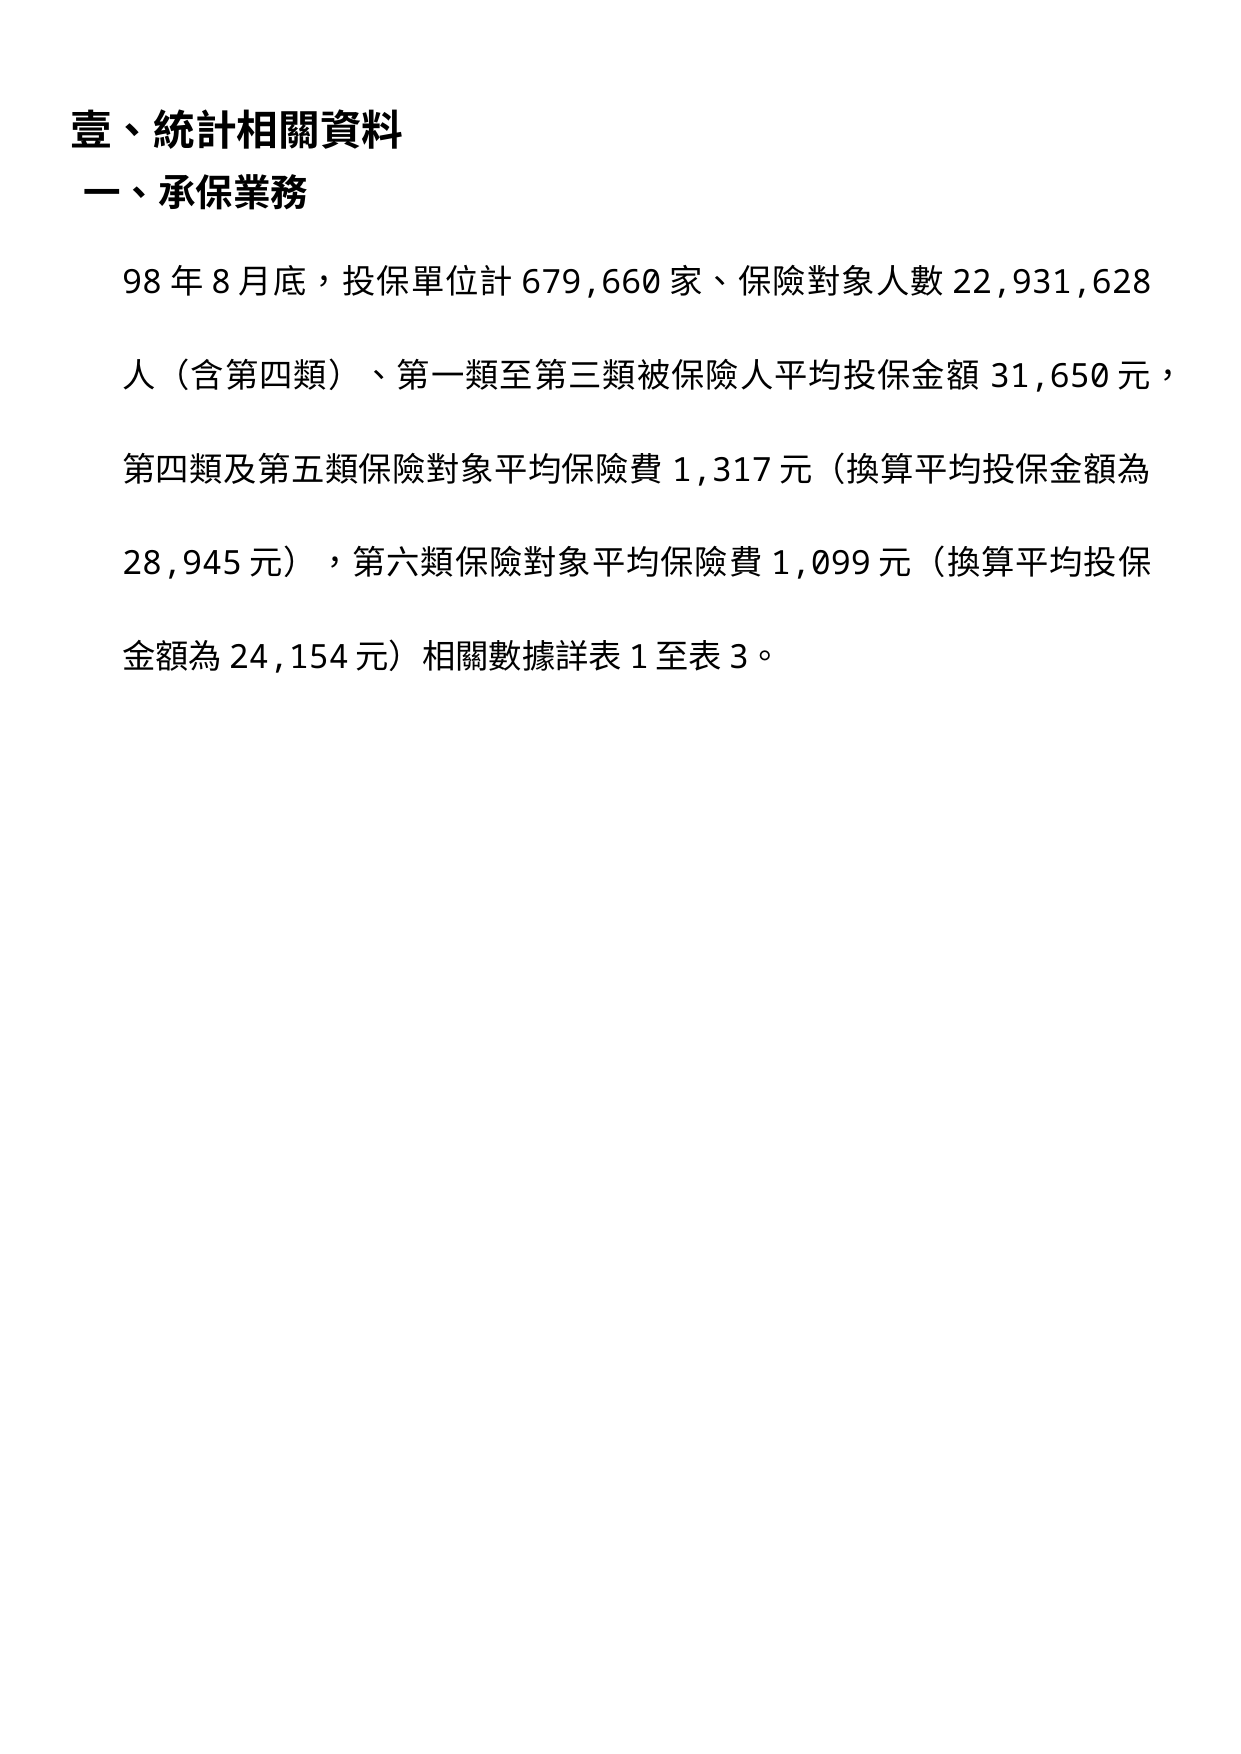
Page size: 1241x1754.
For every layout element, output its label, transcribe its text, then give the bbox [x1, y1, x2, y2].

text 98年8月底，投保單位計679,660家、保險對象人數22,931,628人（含第四類）、第一類至第三類被保險人平均投保金額31,650元，第四類及第五類保險對象平均保險費1,317元（換算平均投保金額為28,945元），第六類保險對象平均保險費1,099元（換算平均投保金額為24,154元）相關數據詳表1至表3。 [122, 237, 1152, 675]
text 壹、統計相關資料 [70, 85, 1144, 148]
text 一、承保業務 [83, 148, 1152, 210]
